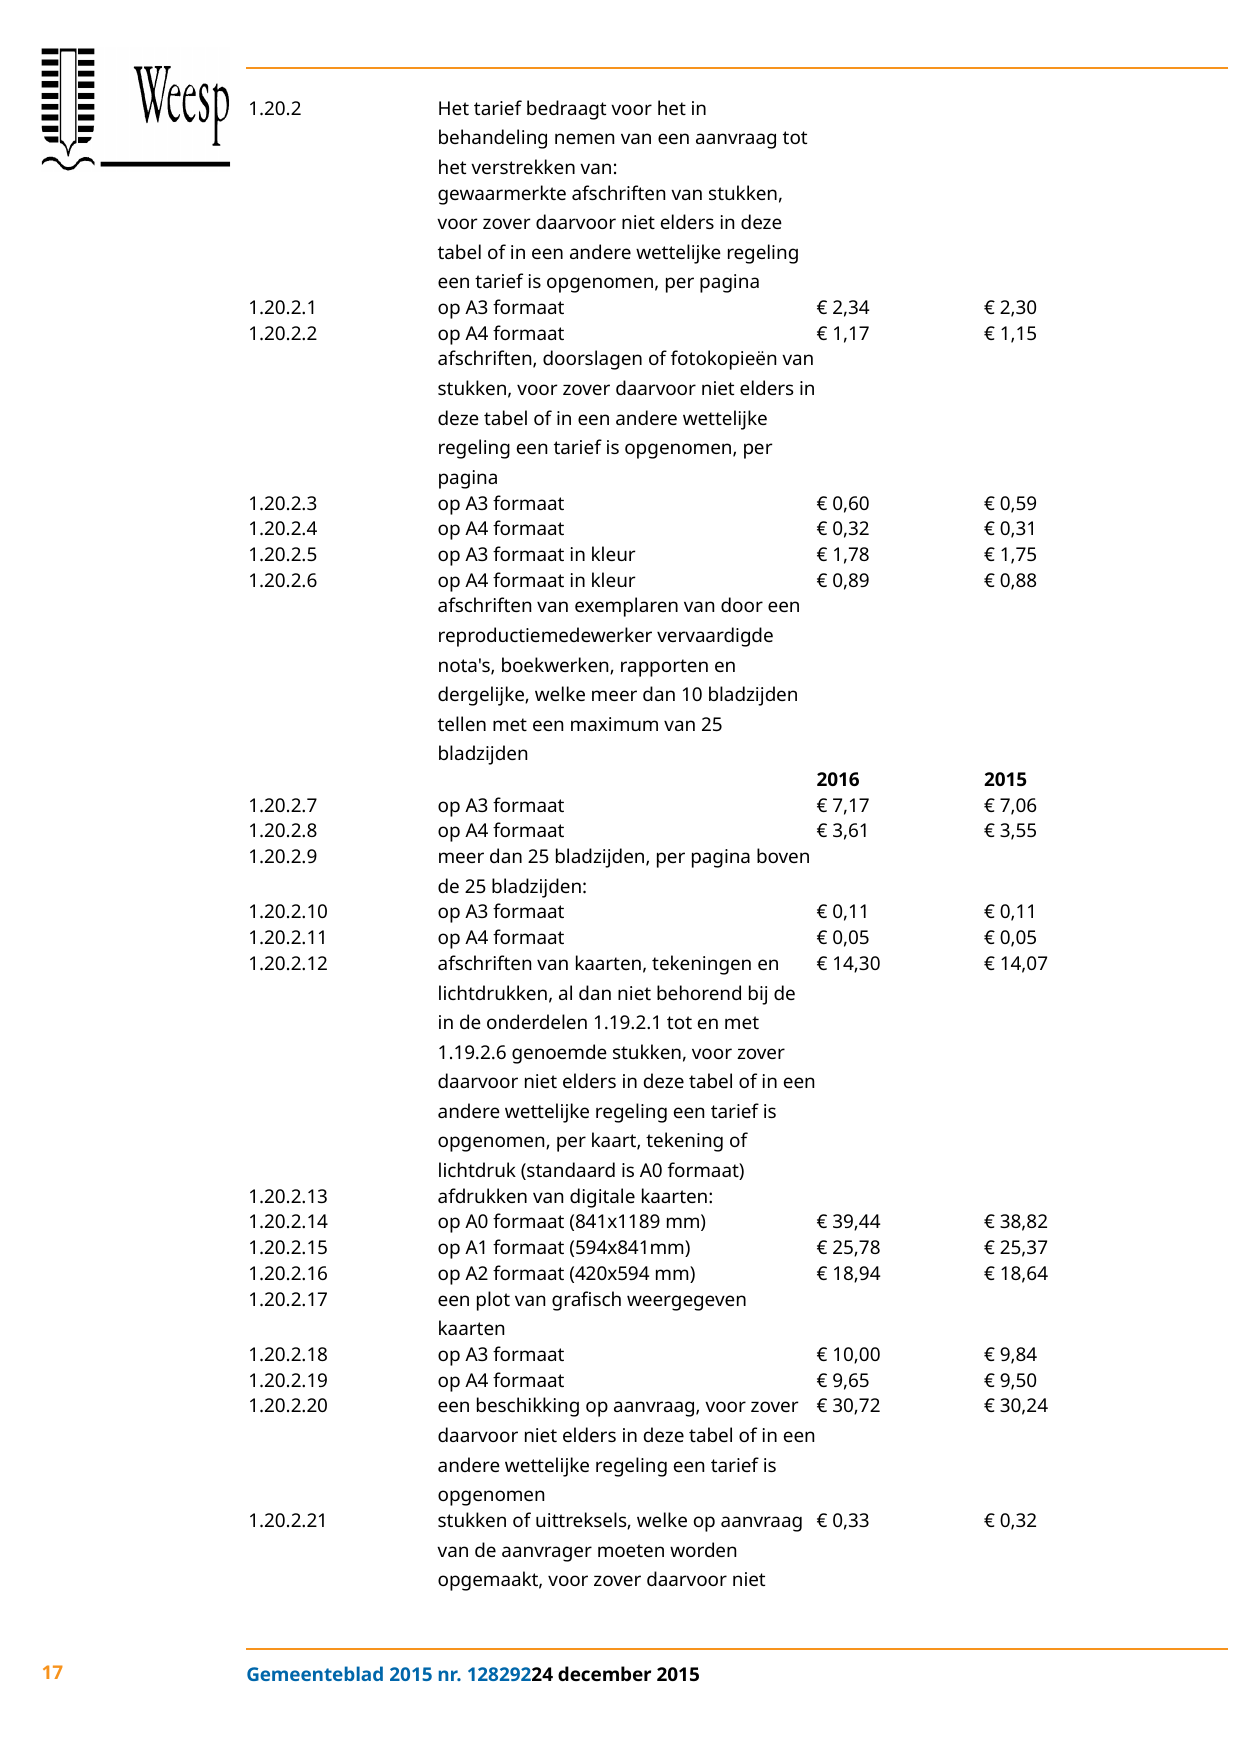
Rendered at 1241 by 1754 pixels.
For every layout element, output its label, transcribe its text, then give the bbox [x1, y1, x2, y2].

table_cell [816, 95, 984, 180]
table_cell [984, 1183, 1152, 1209]
table_cell 1.20.2.1 [248, 294, 437, 320]
table_cell stukken of uittreksels, welke op aanvraag van de aanvrager moeten worden opgemaakt, voor zover daarvoor niet [438, 1507, 816, 1592]
table_cell [816, 1183, 984, 1209]
table_cell [816, 1286, 984, 1341]
table_cell op A0 formaat (841x1189 mm) [438, 1209, 816, 1234]
table_cell € 25,78 [816, 1235, 984, 1260]
table_cell € 1,78 [816, 541, 984, 567]
table_cell afschriften van kaarten, tekeningen en lichtdrukken, al dan niet behorend bij de in de onderdelen 1.19.2.1 tot en met 1.19.2.6 genoemde stukken, voor zover daarvoor niet elders in deze tabel of in een andere wettelijke regeling een tarief is opgenomen, per kaart, tekening of lichtdruk (standaard is A0 formaat) [438, 950, 816, 1183]
table_cell 1.20.2.4 [248, 515, 437, 541]
table_cell afschriften van exemplaren van door een reproductiemedewerker vervaardigde nota's, boekwerken, rapporten en dergelijke, welke meer dan 10 bladzijden tellen met een maximum van 25 bladzijden [438, 593, 816, 766]
table_cell 1.20.2.3 [248, 490, 437, 515]
table_cell [984, 180, 1152, 294]
table_cell [438, 766, 816, 792]
table_cell 1.20.2.2 [248, 320, 437, 346]
table_cell € 0,32 [816, 515, 984, 541]
table_cell € 7,17 [816, 792, 984, 818]
table_cell 1.20.2.10 [248, 899, 437, 924]
table_cell € 18,94 [816, 1260, 984, 1286]
table_cell 1.20.2.12 [248, 950, 437, 1183]
table_cell € 38,82 [984, 1209, 1152, 1234]
table_cell € 30,72 [816, 1393, 984, 1507]
table_cell op A3 formaat [438, 899, 816, 924]
table_cell € 0,11 [984, 899, 1152, 924]
table_cell € 0,60 [816, 490, 984, 515]
table_cell afdrukken van digitale kaarten: [438, 1183, 816, 1209]
table_cell 1.20.2.19 [248, 1367, 437, 1393]
table_cell [248, 593, 437, 766]
table_cell 1.20.2.15 [248, 1235, 437, 1260]
table_cell 1.20.2.11 [248, 925, 437, 950]
table_cell op A1 formaat (594x841mm) [438, 1235, 816, 1260]
table_cell een plot van grafisch weergegeven kaarten [438, 1286, 816, 1341]
table_cell [984, 593, 1152, 766]
picture [41, 47, 231, 172]
table_cell € 0,11 [816, 899, 984, 924]
table_cell € 0,59 [984, 490, 1152, 515]
table_cell € 30,24 [984, 1393, 1152, 1507]
table_cell op A3 formaat [438, 294, 816, 320]
table_cell Het tarief bedraagt voor het in behandeling nemen van een aanvraag tot het verstrekken van: [438, 95, 816, 180]
table_cell een beschikking op aanvraag, voor zover daarvoor niet elders in deze tabel of in een andere wettelijke regeling een tarief is opgenomen [438, 1393, 816, 1507]
table_cell € 0,32 [984, 1507, 1152, 1592]
table_cell op A4 formaat [438, 925, 816, 950]
table_cell € 3,55 [984, 818, 1152, 843]
table_cell [984, 1286, 1152, 1341]
table_cell op A3 formaat [438, 1341, 816, 1367]
table_cell op A4 formaat [438, 320, 816, 346]
table_cell 1.20.2.8 [248, 818, 437, 843]
table_cell op A4 formaat [438, 818, 816, 843]
table_cell € 2,30 [984, 294, 1152, 320]
table_cell € 18,64 [984, 1260, 1152, 1286]
table_cell 1.20.2.21 [248, 1507, 437, 1592]
table_cell € 7,06 [984, 792, 1152, 818]
table_cell € 9,50 [984, 1367, 1152, 1393]
table_cell op A3 formaat [438, 490, 816, 515]
table_cell [816, 346, 984, 490]
table_cell afschriften, doorslagen of fotokopieën van stukken, voor zover daarvoor niet elders in deze tabel of in een andere wettelijke regeling een tarief is opgenomen, per pagina [438, 346, 816, 490]
table_cell [816, 180, 984, 294]
table_cell gewaarmerkte afschriften van stukken, voor zover daarvoor niet elders in deze tabel of in een andere wettelijke regeling een tarief is opgenomen, per pagina [438, 180, 816, 294]
table_cell € 1,75 [984, 541, 1152, 567]
table_cell op A4 formaat in kleur [438, 567, 816, 593]
table_cell op A3 formaat in kleur [438, 541, 816, 567]
table_cell € 10,00 [816, 1341, 984, 1367]
table_cell € 25,37 [984, 1235, 1152, 1260]
table_cell [248, 766, 437, 792]
table_cell 1.20.2.14 [248, 1209, 437, 1234]
table_cell € 3,61 [816, 818, 984, 843]
table_cell 2016 [816, 766, 984, 792]
table_cell [248, 346, 437, 490]
table_cell € 1,17 [816, 320, 984, 346]
table_cell 1.20.2.18 [248, 1341, 437, 1367]
table_cell € 0,88 [984, 567, 1152, 593]
table_cell 1.20.2.6 [248, 567, 437, 593]
table_cell € 14,30 [816, 950, 984, 1183]
table_cell [984, 95, 1152, 180]
table_cell € 39,44 [816, 1209, 984, 1234]
table_cell € 9,84 [984, 1341, 1152, 1367]
table_cell [984, 346, 1152, 490]
table_cell 1.20.2.9 [248, 844, 437, 899]
table_cell € 14,07 [984, 950, 1152, 1183]
table_cell € 0,05 [984, 925, 1152, 950]
table_cell 1.20.2.7 [248, 792, 437, 818]
table_cell € 9,65 [816, 1367, 984, 1393]
table_cell [816, 593, 984, 766]
table_cell op A4 formaat [438, 1367, 816, 1393]
table_cell op A4 formaat [438, 515, 816, 541]
table_cell 1.20.2.13 [248, 1183, 437, 1209]
table_cell € 1,15 [984, 320, 1152, 346]
table_cell 1.20.2.17 [248, 1286, 437, 1341]
table_cell 1.20.2.5 [248, 541, 437, 567]
table_cell [984, 844, 1152, 899]
table_cell € 2,34 [816, 294, 984, 320]
table_cell 1.20.2 [248, 95, 437, 180]
table_cell 2015 [984, 766, 1152, 792]
table_cell op A3 formaat [438, 792, 816, 818]
table_cell meer dan 25 bladzijden, per pagina boven de 25 bladzijden: [438, 844, 816, 899]
table_cell 1.20.2.20 [248, 1393, 437, 1507]
table_cell € 0,05 [816, 925, 984, 950]
table_cell [248, 180, 437, 294]
table_cell 1.20.2.16 [248, 1260, 437, 1286]
table_cell op A2 formaat (420x594 mm) [438, 1260, 816, 1286]
table_cell € 0,31 [984, 515, 1152, 541]
table_cell [816, 844, 984, 899]
table_cell € 0,89 [816, 567, 984, 593]
table_cell € 0,33 [816, 1507, 984, 1592]
